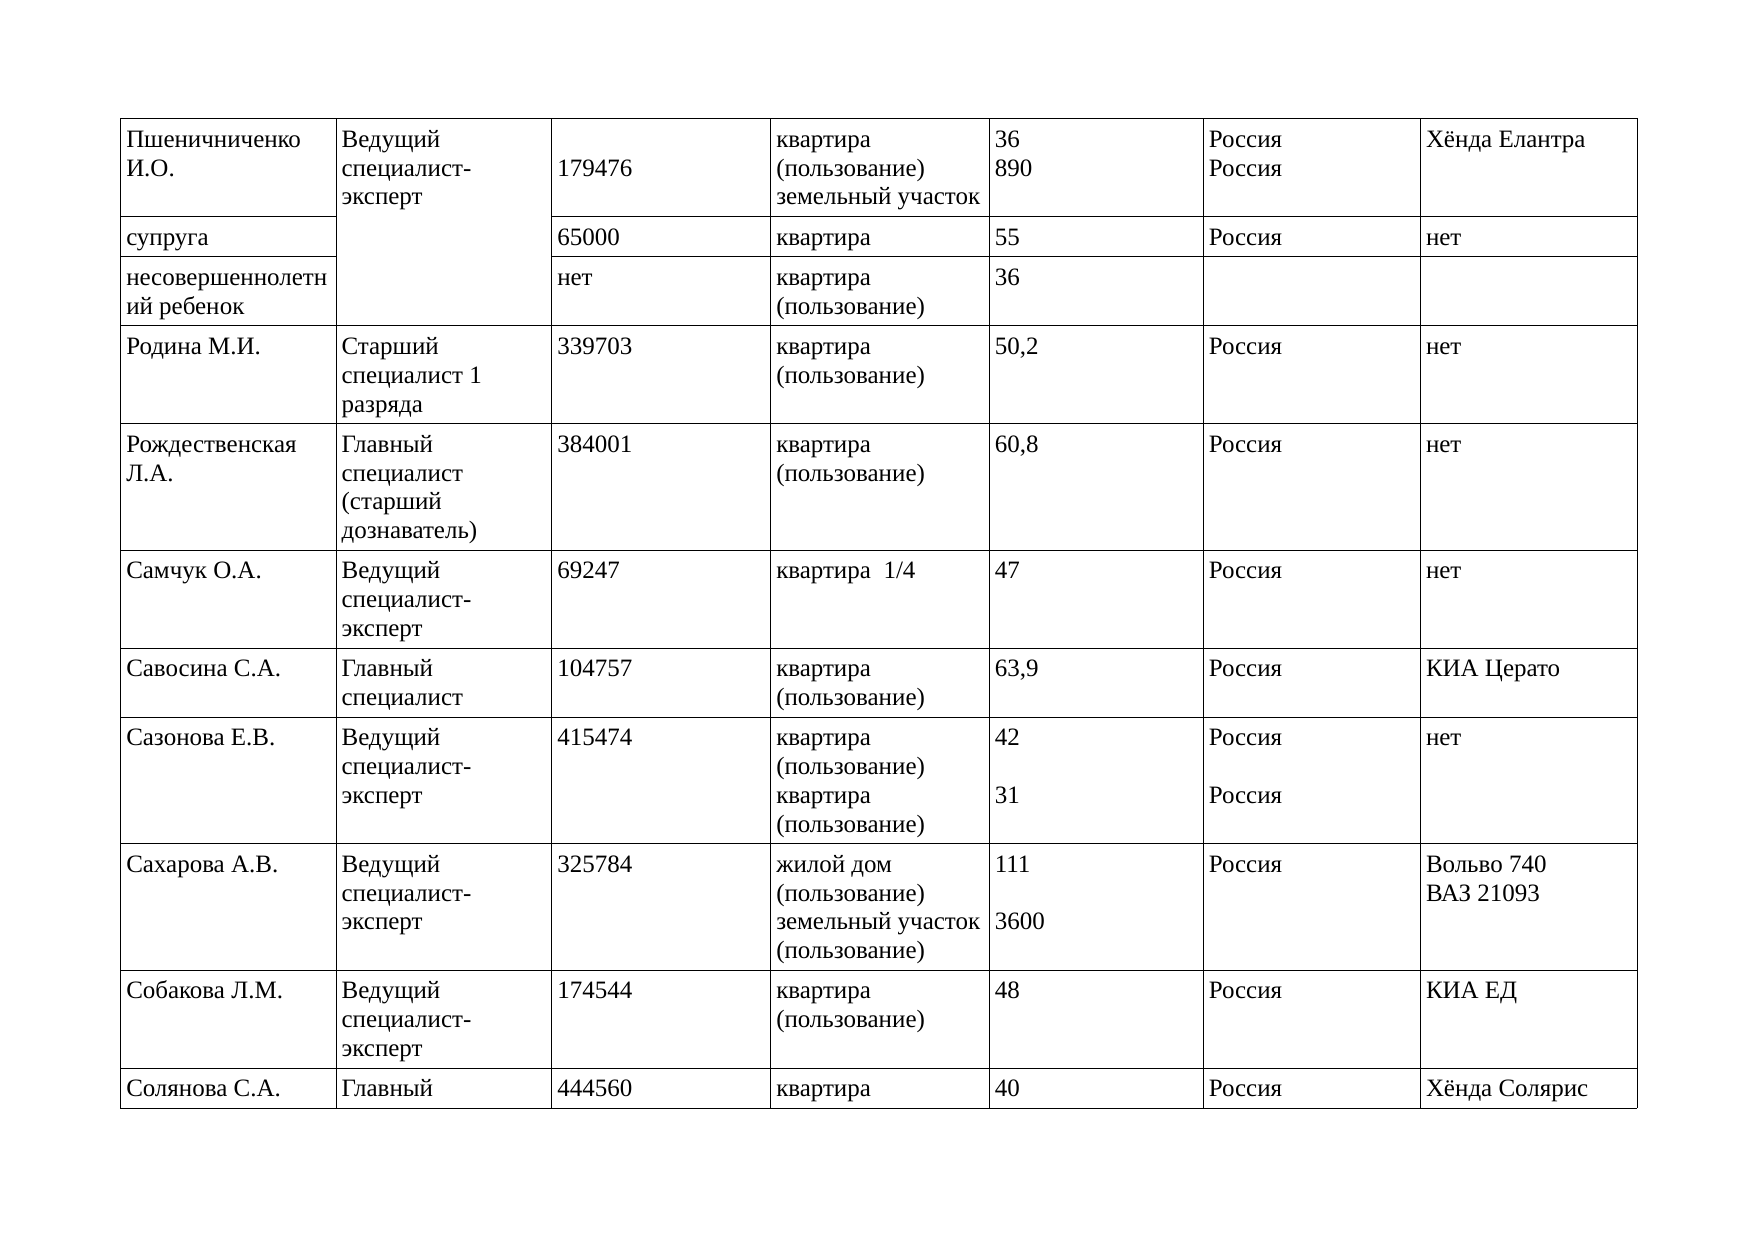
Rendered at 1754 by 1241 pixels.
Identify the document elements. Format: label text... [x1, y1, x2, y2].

table_cell 179476 [552, 119, 770, 216]
table_cell несовершеннолетний ребенок [121, 257, 336, 325]
table_cell Ведущий специалист-эксперт [337, 718, 551, 843]
table_cell 104757 [552, 649, 770, 717]
table_cell квартира (пользование) [771, 257, 989, 325]
table_cell квартира (пользование) земельный участок [771, 119, 989, 216]
table_cell Ведущий специалист-эксперт [337, 971, 551, 1067]
table_cell 384001 [552, 424, 770, 550]
table_cell 40 [990, 1069, 1203, 1108]
table_cell 339703 [552, 326, 770, 423]
table_cell Россия [1204, 424, 1420, 550]
table_cell квартира (пользование) [771, 971, 989, 1067]
table_cell 325784 [552, 844, 770, 970]
table_cell 111 3600 [990, 844, 1203, 970]
table_cell 55 [990, 217, 1203, 256]
table_cell нет [1421, 326, 1637, 423]
table_cell жилой дом (пользование) земельный участок (пользование) [771, 844, 989, 970]
table_cell Россия [1204, 844, 1420, 970]
table_cell 69247 [552, 551, 770, 647]
table_cell Самчук О.А. [121, 551, 336, 647]
table_cell квартира (пользование) [771, 649, 989, 717]
table_cell КИА ЕД [1421, 971, 1637, 1067]
table_cell нет [1421, 217, 1637, 256]
table_cell Ведущий специалист-эксперт [337, 844, 551, 970]
table_cell нет [1421, 718, 1637, 843]
table_cell 36 890 [990, 119, 1203, 216]
table_cell Хёнда Солярис [1421, 1069, 1637, 1108]
table_cell нет [552, 257, 770, 325]
table_cell [1421, 257, 1637, 325]
table_cell Россия [1204, 551, 1420, 647]
table_cell Хёнда Елантра [1421, 119, 1637, 216]
table_cell Родина М.И. [121, 326, 336, 423]
table_cell квартира [771, 1069, 989, 1108]
table_cell Ведущий специалист-эксперт [337, 551, 551, 647]
table_cell Россия [1204, 971, 1420, 1067]
table_cell Главный специалист [337, 649, 551, 717]
table_cell Рождественская Л.А. [121, 424, 336, 550]
table_cell нет [1421, 424, 1637, 550]
table_cell квартира (пользование) [771, 326, 989, 423]
table_cell Пшеничниченко И.О. [121, 119, 336, 216]
table_cell Сазонова Е.В. [121, 718, 336, 843]
table_cell Россия [1204, 649, 1420, 717]
table_cell Россия Россия [1204, 119, 1420, 216]
table_cell [1204, 257, 1420, 325]
table_cell Собакова Л.М. [121, 971, 336, 1067]
table_cell супруга [121, 217, 336, 256]
table_cell квартира 1/4 [771, 551, 989, 647]
table_cell Россия [1204, 326, 1420, 423]
table_cell Старший специалист 1 разряда [337, 326, 551, 423]
table_cell 63,9 [990, 649, 1203, 717]
table_cell Вольво 740 ВАЗ 21093 [1421, 844, 1637, 970]
table_cell Сахарова А.В. [121, 844, 336, 970]
table_cell 47 [990, 551, 1203, 647]
table_cell квартира [771, 217, 989, 256]
table_cell 60,8 [990, 424, 1203, 550]
table_cell КИА Церато [1421, 649, 1637, 717]
table_cell Россия [1204, 1069, 1420, 1108]
table_cell нет [1421, 551, 1637, 647]
table_cell Главный [337, 1069, 551, 1108]
table_cell 174544 [552, 971, 770, 1067]
table_cell 444560 [552, 1069, 770, 1108]
table_cell Главный специалист (старший дознаватель) [337, 424, 551, 550]
table_cell 65000 [552, 217, 770, 256]
table_cell 42 31 [990, 718, 1203, 843]
table_cell Россия [1204, 217, 1420, 256]
table_cell 36 [990, 257, 1203, 325]
table_cell квартира (пользование) квартира (пользование) [771, 718, 989, 843]
table_cell Россия Россия [1204, 718, 1420, 843]
table_cell Савосина С.А. [121, 649, 336, 717]
table_cell Ведущий специалист-эксперт [337, 119, 551, 325]
table_cell квартира (пользование) [771, 424, 989, 550]
table_cell 50,2 [990, 326, 1203, 423]
table_cell 48 [990, 971, 1203, 1067]
table_cell Солянова С.А. [121, 1069, 336, 1108]
table_cell 415474 [552, 718, 770, 843]
